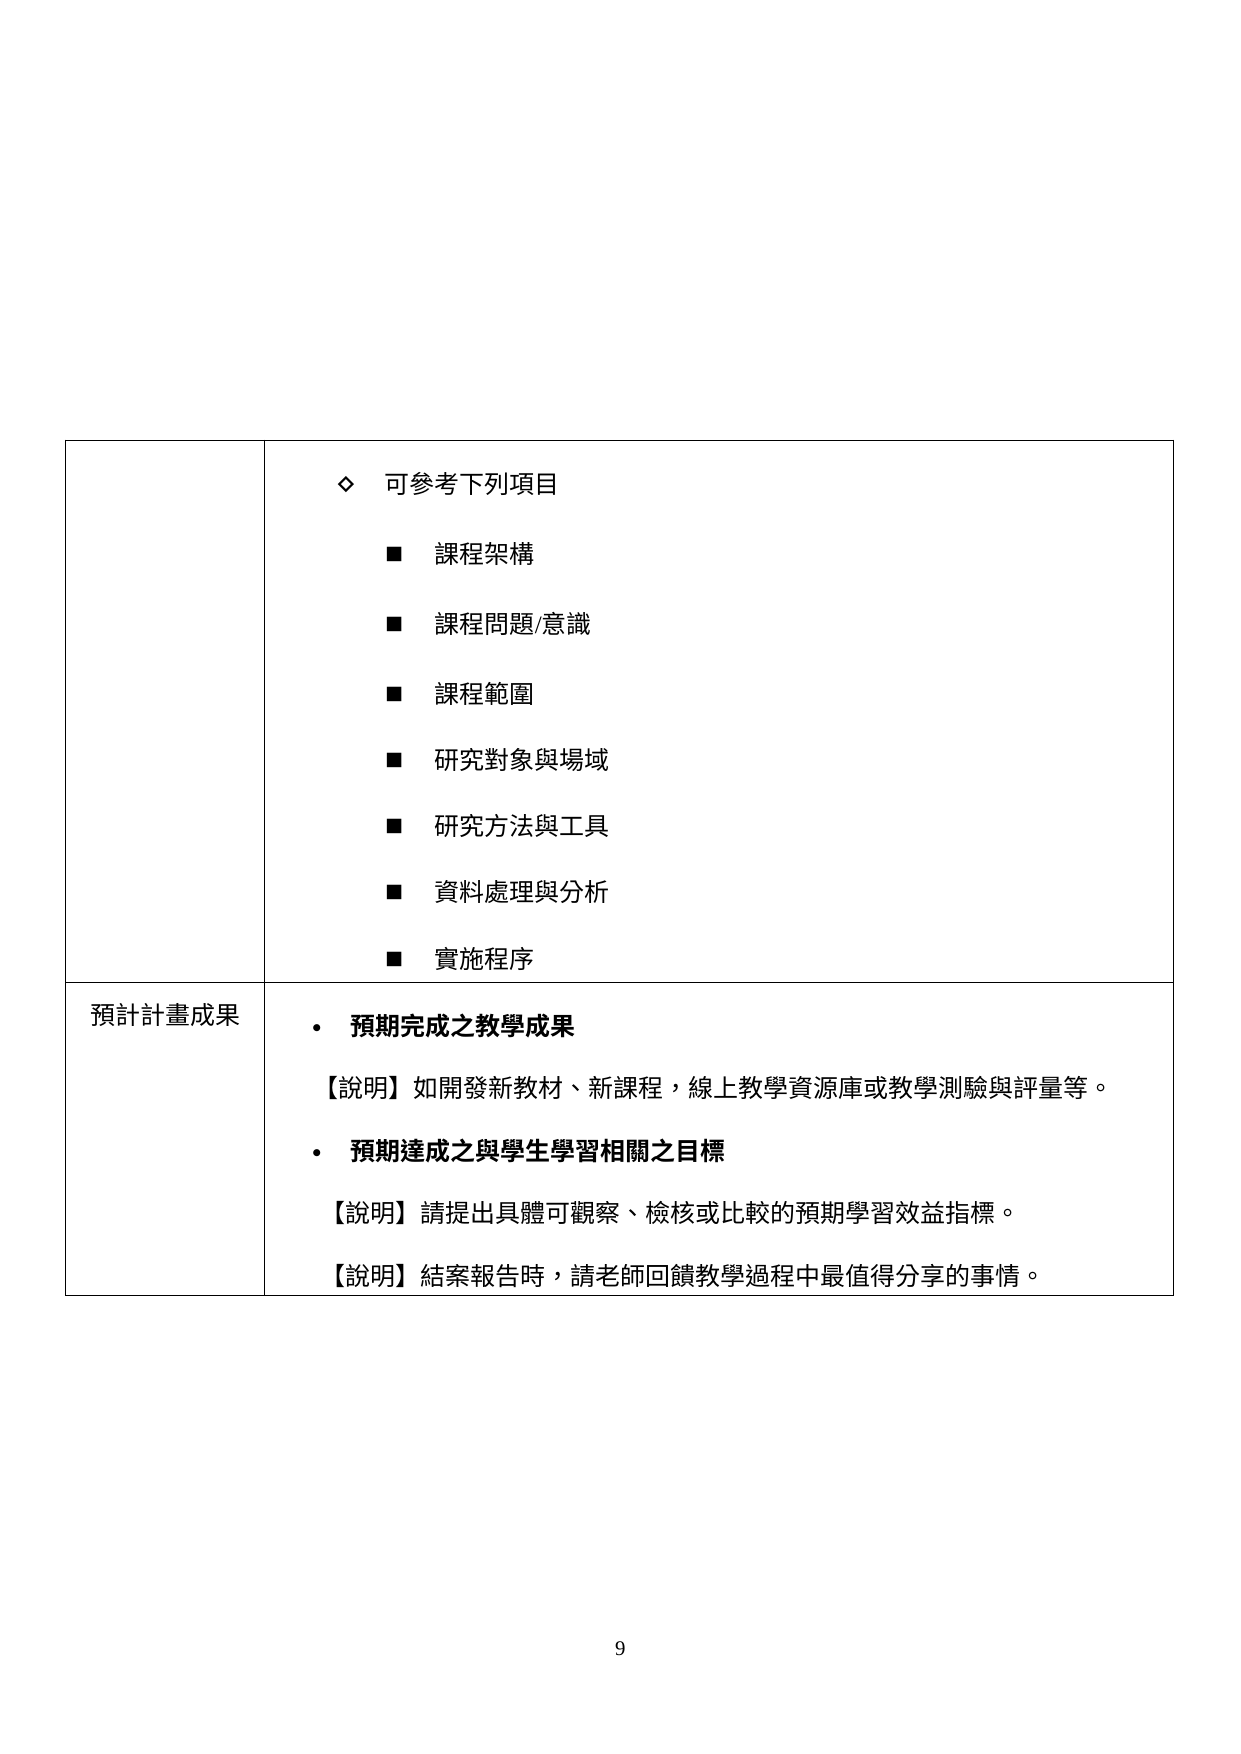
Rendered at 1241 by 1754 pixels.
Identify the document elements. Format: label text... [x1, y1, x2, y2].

table_cell [66, 441, 264, 982]
table_cell 預計計畫成果 [66, 983, 264, 1295]
table_cell （若頁數不敷使用，可自行增加） 說明申請人於課程教學現場應用創新教學是試圖解決或延續探哪些問題及問題之重要性。 請申請人說明想嘗試創新教學方式動機與目的。 問題與創新方法之文獻探討 創新教學設計與如何確認成效的「具體」評估方式。 可參考下列項目 課程架構 課程問題/意識 課程範圍 研究對象與場域 研究方法與工具 資料處理與分析 實施程序 [265, 441, 1173, 982]
table_cell 預期完成之教學成果 【說明】如開發新教材、新課程，線上教學資源庫或教學測驗與評量等。 預期達成之與學生學習相關之目標 【說明】請提出具體可觀察、檢核或比較的預期學習效益指標。 【說明】結案報告時，請老師回饋教學過程中最值得分享的事情。 預計教學成果公開發表與分享之規劃 教學成果對教學社群可能產生之影響與貢獻 【說明】申請USR場域類型之類別，請增敘參與社區發展可能產生之影響與貢獻。 [265, 983, 1173, 1295]
